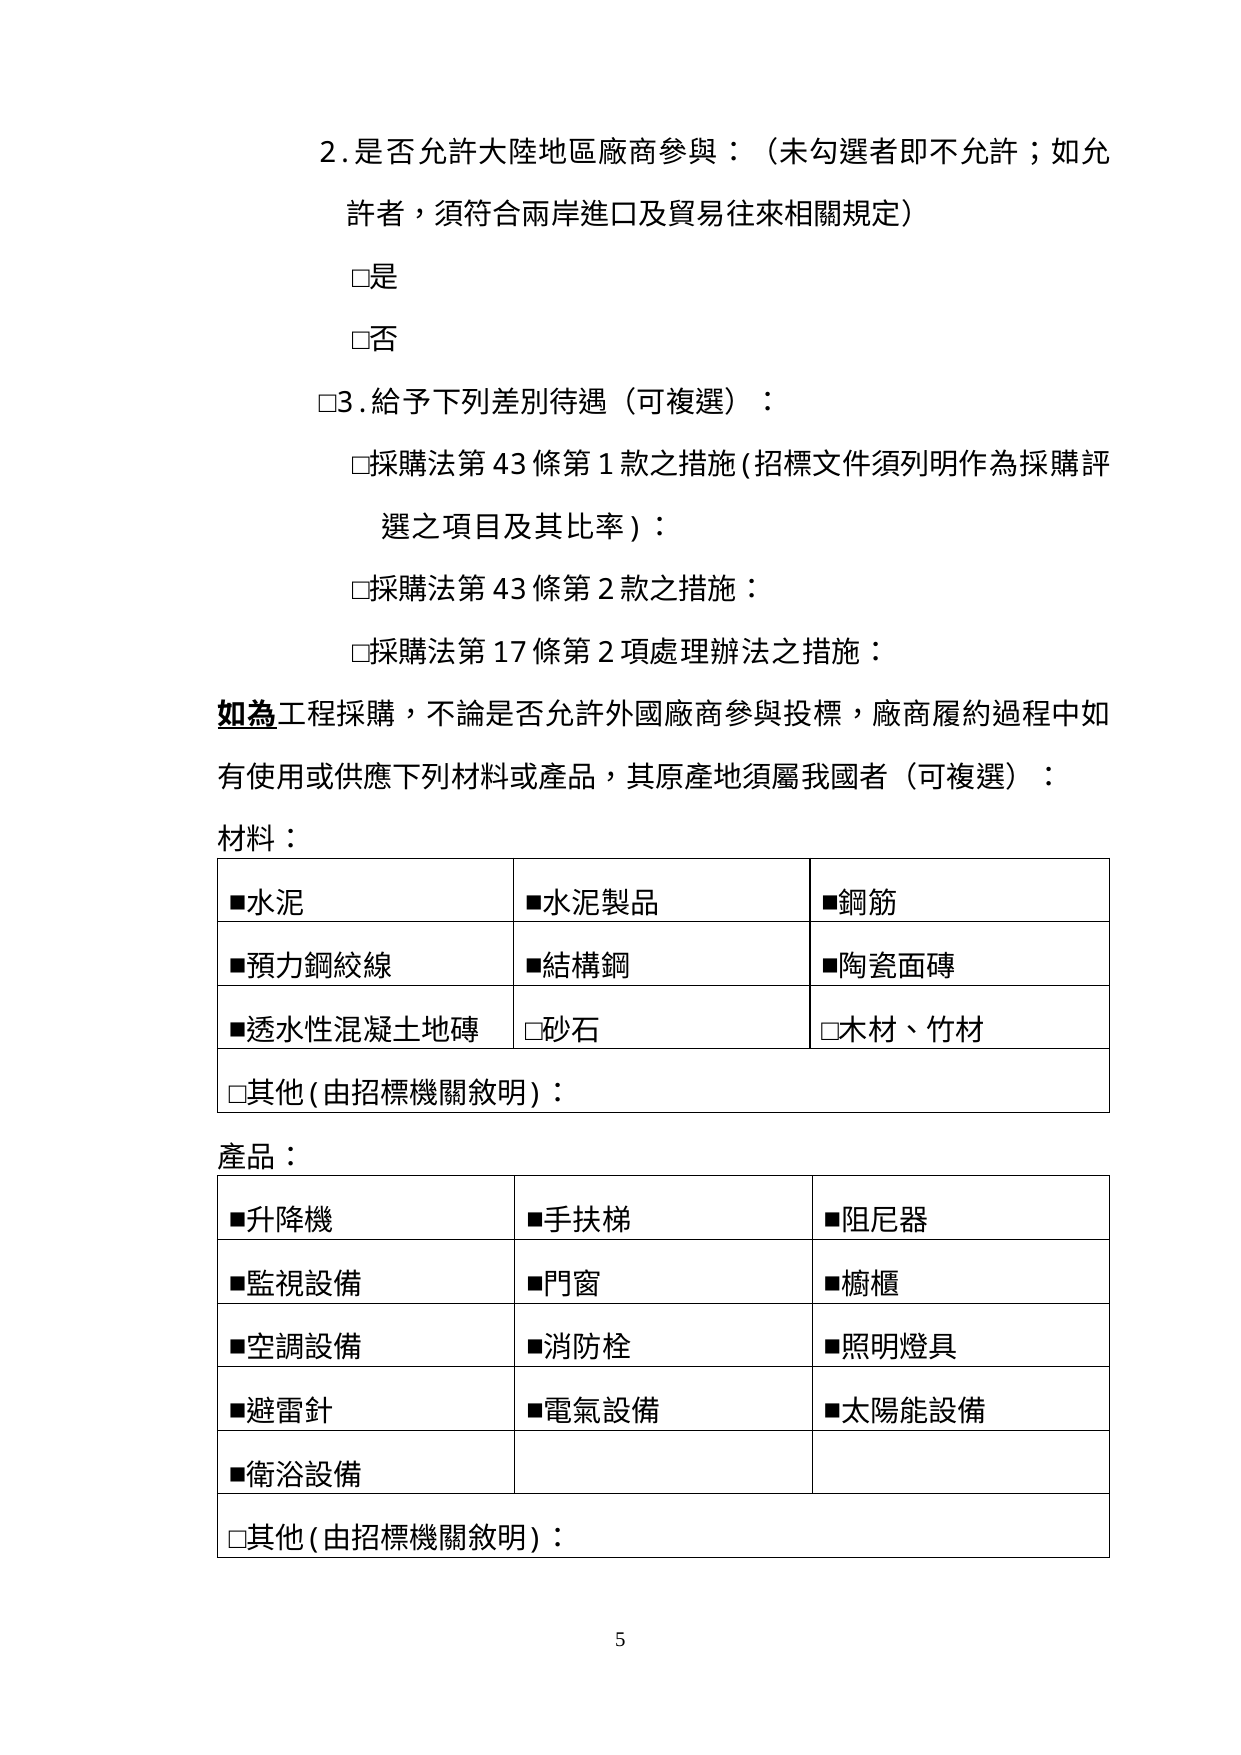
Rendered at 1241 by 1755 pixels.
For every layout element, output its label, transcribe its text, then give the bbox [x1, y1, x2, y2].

table_cell ■結構鋼 [514, 922, 809, 985]
table_header ■升降機 [218, 1176, 514, 1239]
table_cell □砂石 [514, 986, 809, 1048]
table_cell ■監視設備 [218, 1240, 514, 1302]
table_cell ■衛浴設備 [218, 1431, 514, 1493]
table_cell [515, 1431, 812, 1493]
table_cell ■陶瓷面磚 [811, 922, 1109, 985]
table_cell □木材、竹材 [811, 986, 1109, 1048]
table_header ■水泥製品 [514, 859, 809, 921]
table_cell ■消防栓 [515, 1304, 812, 1366]
table_cell ■櫥櫃 [813, 1240, 1109, 1302]
text 2.是否允許大陸地區廠商參與：（未勾選者即不允許；如允許者，須符合兩岸進口及貿易往來相關規定） [319, 108, 1110, 233]
table_cell □其他(由招標機關敘明)： [218, 1049, 1109, 1112]
text □採購法第43條第2款之措施： [352, 545, 1110, 608]
table_header ■水泥 [218, 859, 513, 921]
table_cell ■透水性混凝土地磚 [218, 986, 513, 1048]
table_cell ■門窗 [515, 1240, 812, 1302]
table_header ■阻尼器 [813, 1176, 1109, 1239]
table_cell ■空調設備 [218, 1304, 514, 1366]
table_cell □其他(由招標機關敘明)： [218, 1494, 1109, 1557]
text □否 [352, 295, 1110, 358]
table_cell ■照明燈具 [813, 1304, 1109, 1366]
text □採購法第43條第1款之措施(招標文件須列明作為採購評選之項目及其比率)： [352, 420, 1110, 545]
table_header ■手扶梯 [515, 1176, 812, 1239]
table_cell ■太陽能設備 [813, 1367, 1109, 1429]
table_cell ■避雷針 [218, 1367, 514, 1429]
text 如為工程採購，不論是否允許外國廠商參與投標，廠商履約過程中如有使用或供應下列材料或產品，其原產地須屬我國者（可複選）： [217, 670, 1110, 795]
text 材料： [217, 795, 1110, 858]
table_header ■鋼筋 [811, 859, 1109, 921]
text 產品： [217, 1113, 1110, 1175]
text □採購法第17條第2項處理辦法之措施： [352, 608, 1110, 670]
text □是 [352, 233, 1110, 295]
table_cell [813, 1431, 1109, 1493]
table_cell ■預力鋼絞線 [218, 922, 513, 985]
table_cell ■電氣設備 [515, 1367, 812, 1429]
text □3.給予下列差別待遇（可複選）： [319, 358, 1110, 420]
